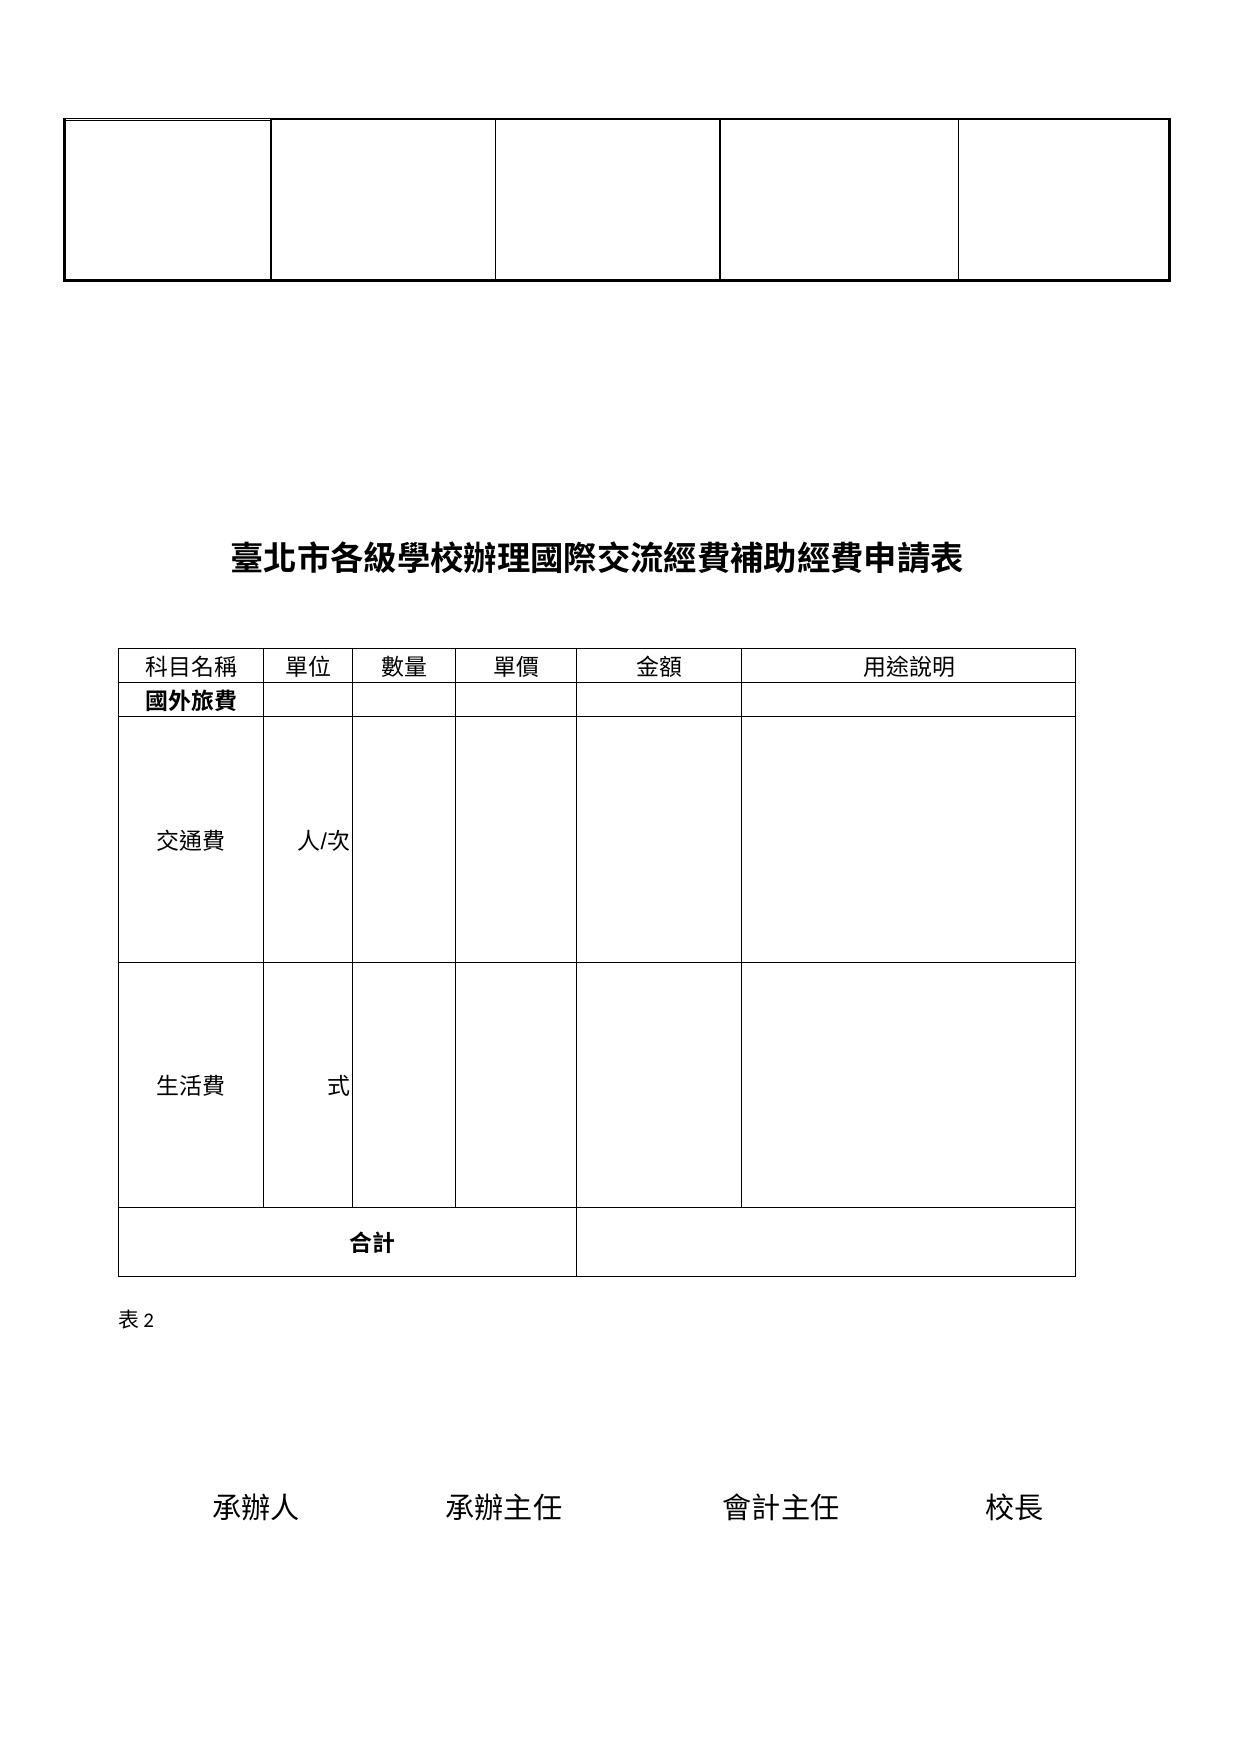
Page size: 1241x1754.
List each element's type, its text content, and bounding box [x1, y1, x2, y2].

text 承辦人 承辦主任 會計主任 校長 [118, 1464, 1137, 1527]
table_cell 用途說明 [742, 649, 1075, 682]
table_cell 生活費 [119, 963, 263, 1207]
table_cell 單價 [456, 649, 576, 682]
table_cell 式 [264, 963, 352, 1207]
table_cell [577, 717, 741, 962]
table_cell [496, 120, 719, 279]
table_cell 金額 [577, 649, 741, 682]
table_cell 數量 [353, 649, 455, 682]
table_cell 合計 [119, 1208, 576, 1276]
table_cell [353, 963, 455, 1207]
table_cell 國外旅費 [119, 683, 263, 716]
table_cell [959, 120, 1168, 279]
table_cell 單位 [264, 649, 352, 682]
table_cell [742, 683, 1075, 716]
table_cell 科目名稱 [119, 649, 263, 682]
table_cell [272, 120, 495, 279]
table_cell [456, 963, 576, 1207]
table_cell [353, 717, 455, 962]
text 表2 [118, 1277, 1137, 1339]
table_cell [456, 717, 576, 962]
table_cell [577, 683, 741, 716]
table_cell [264, 683, 352, 716]
table_cell 人/次 [264, 717, 352, 962]
table_cell [742, 963, 1075, 1207]
table_cell [577, 1208, 1075, 1276]
table_cell 交通費 [119, 717, 263, 962]
table_header 臺北市各級學校辦理國際交流經費補助經費申請表 [118, 532, 1076, 647]
table_cell [66, 121, 270, 279]
table_cell [577, 963, 741, 1207]
table_cell [721, 120, 958, 279]
table_cell [742, 717, 1075, 962]
table_cell [456, 683, 576, 716]
table_cell [353, 683, 455, 716]
